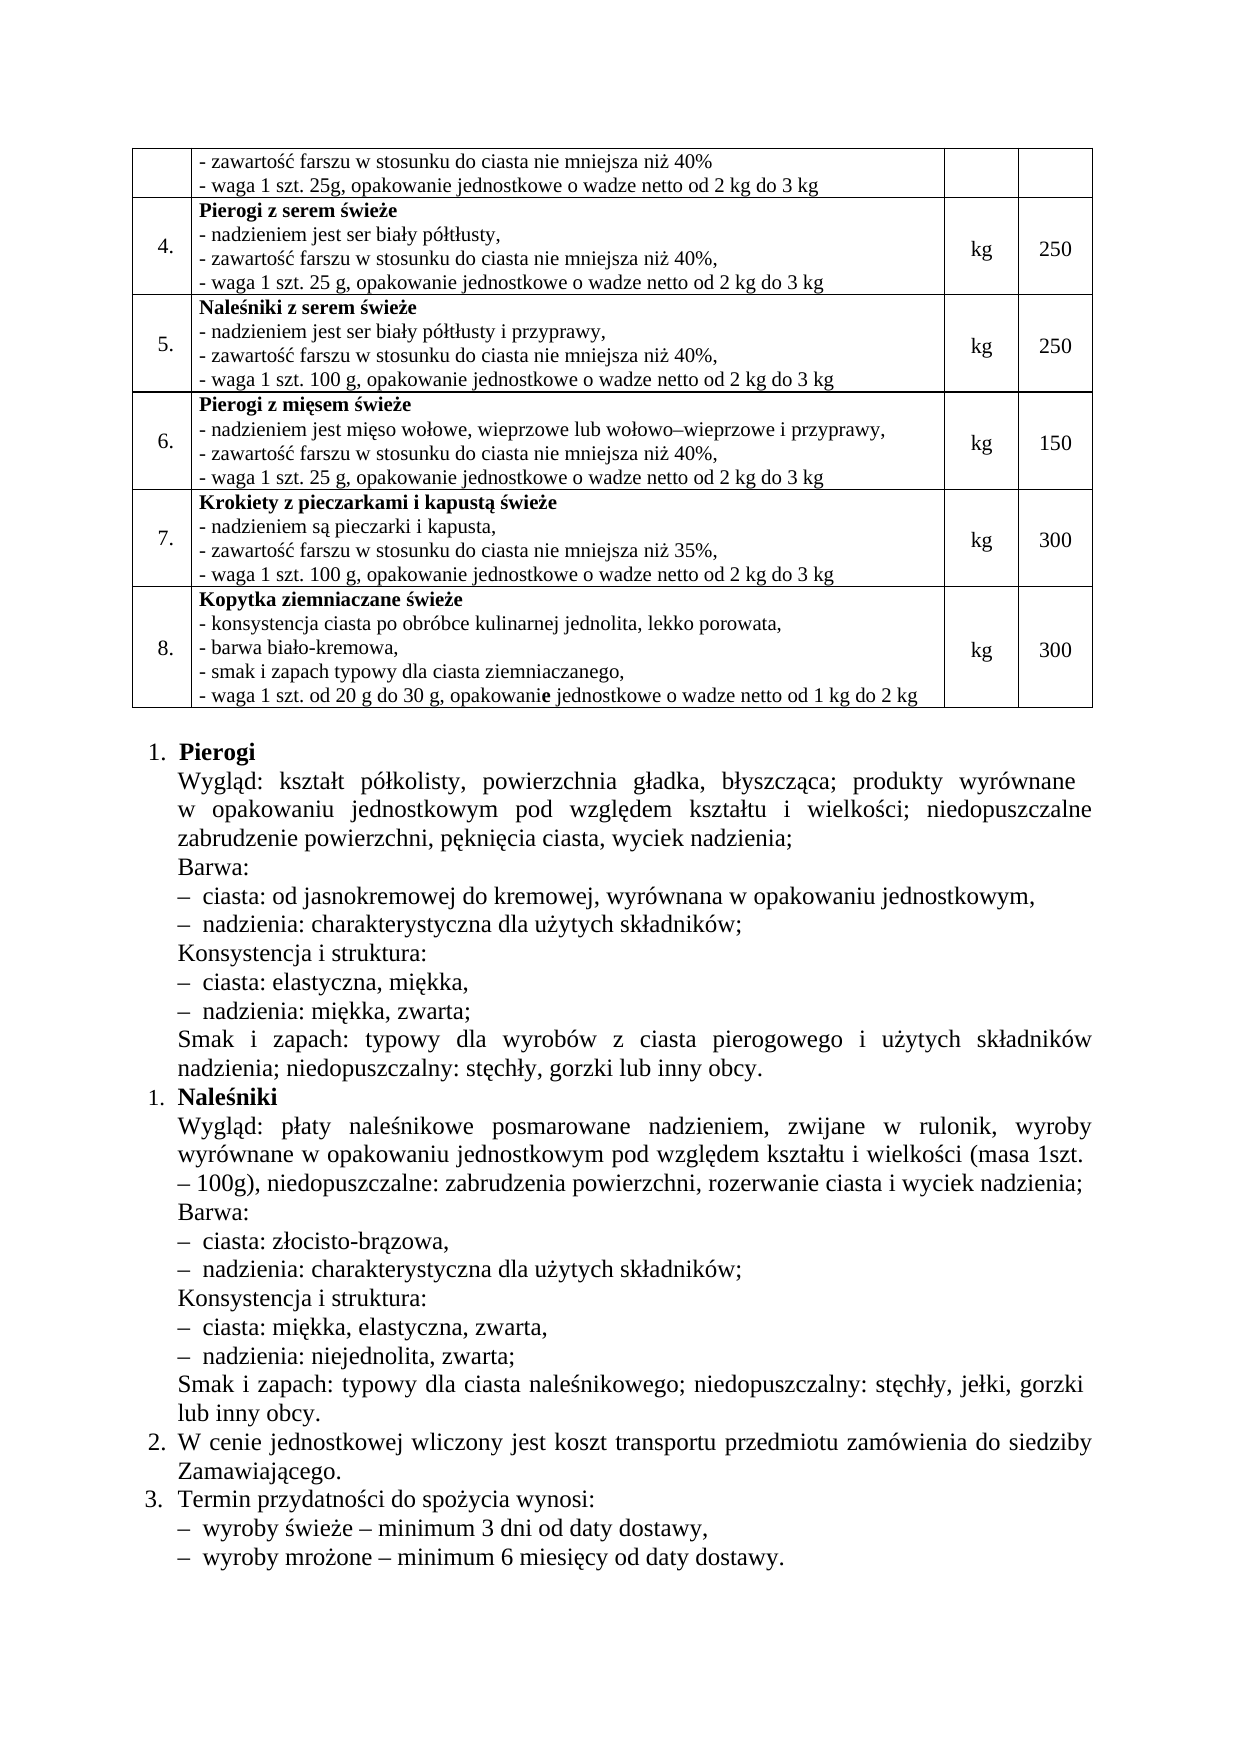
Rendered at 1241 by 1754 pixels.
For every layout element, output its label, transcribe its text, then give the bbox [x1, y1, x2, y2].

list Termin przydatności do spożycia wynosi: [144, 1484, 1092, 1513]
table_cell 4. [133, 198, 191, 294]
table_cell Krokiety z pieczarkami i kapustą świeże - nadzieniem są pieczarki i kapusta, - zawartość farszu w stosunku do ciasta nie mniejsza niż 35%, - waga 1 szt. 100 g, opakowanie jednostkowe o wadze netto od 2 kg do 3 kg [192, 490, 944, 586]
table_cell Pierogi z mięsem świeże - nadzieniem jest mięso wołowe, wieprzowe lub wołowo–wieprzowe i przyprawy, - zawartość farszu w stosunku do ciasta nie mniejsza niż 40%, - waga 1 szt. 25 g, opakowanie jednostkowe o wadze netto od 2 kg do 3 kg [192, 393, 944, 489]
table_cell [945, 149, 1018, 197]
text – ciasta: miękka, elastyczna, zwarta, [177, 1312, 1092, 1341]
table_cell 250 [1019, 295, 1092, 391]
text – wyroby świeże – minimum 3 dni od daty dostawy, [148, 1513, 1092, 1542]
table_cell kg [945, 295, 1018, 391]
text – wyroby mrożone – minimum 6 miesięcy od daty dostawy. [148, 1542, 1092, 1571]
table_cell - zawartość farszu w stosunku do ciasta nie mniejsza niż 40% - waga 1 szt. 25g, opakowanie jednostkowe o wadze netto od 2 kg do 3 kg [192, 149, 944, 197]
text – nadzienia: niejednolita, zwarta; [177, 1341, 1092, 1369]
text – nadzienia: charakterystyczna dla użytych składników; [177, 1254, 1092, 1283]
list Naleśniki [148, 1082, 1092, 1111]
table_cell 150 [1019, 393, 1092, 489]
table_cell kg [945, 393, 1018, 489]
table_cell kg [945, 587, 1018, 707]
text – nadzienia: miękka, zwarta; [177, 996, 1092, 1024]
text Wygląd: płaty naleśnikowe posmarowane nadzieniem, zwijane w rulonik, wyroby wyrównane w opakowaniu jednostkowym pod względem kształtu i wielkości (masa 1szt. – 100g), niedopuszczalne: zabrudzenia powierzchni, rozerwanie ciasta i wyciek nadzienia; [177, 1111, 1092, 1197]
text Konsystencja i struktura: [177, 1283, 1092, 1312]
table_cell 7. [133, 490, 191, 586]
list 1. Pierogi [148, 737, 1092, 766]
table_cell 300 [1019, 587, 1092, 707]
table_cell 8. [133, 587, 191, 707]
text Smak i zapach: typowy dla ciasta naleśnikowego; niedopuszczalny: stęchły, jełki, gorzki lub inny obcy. [177, 1369, 1092, 1427]
text – ciasta: złocisto-brązowa, [177, 1226, 1092, 1254]
text – nadzienia: charakterystyczna dla użytych składników; [177, 909, 1092, 938]
table_cell 5. [133, 295, 191, 391]
table_cell kg [945, 490, 1018, 586]
table_cell 250 [1019, 198, 1092, 294]
text Wygląd: kształt półkolisty, powierzchnia gładka, błyszcząca; produkty wyrównane w opakowaniu jednostkowym pod względem kształtu i wielkości; niedopuszczalne zabrudzenie powierzchni, pęknięcia ciasta, wyciek nadzienia; [177, 766, 1092, 852]
table_cell [133, 149, 191, 197]
table_cell Naleśniki z serem świeże - nadzieniem jest ser biały półtłusty i przyprawy, - zawartość farszu w stosunku do ciasta nie mniejsza niż 40%, - waga 1 szt. 100 g, opakowanie jednostkowe o wadze netto od 2 kg do 3 kg [192, 295, 944, 391]
table_cell kg [945, 198, 1018, 294]
table_cell 6. [133, 393, 191, 489]
text – ciasta: elastyczna, miękka, [177, 967, 1092, 996]
table_cell Pierogi z serem świeże - nadzieniem jest ser biały półtłusty, - zawartość farszu w stosunku do ciasta nie mniejsza niż 40%, - waga 1 szt. 25 g, opakowanie jednostkowe o wadze netto od 2 kg do 3 kg [192, 198, 944, 294]
text Barwa: [177, 1197, 1092, 1226]
text Smak i zapach: typowy dla wyrobów z ciasta pierogowego i użytych składników nadzienia; niedopuszczalny: stęchły, gorzki lub inny obcy. [177, 1024, 1092, 1082]
table_cell [1019, 149, 1092, 197]
table_cell 300 [1019, 490, 1092, 586]
table_cell Kopytka ziemniaczane świeże - konsystencja ciasta po obróbce kulinarnej jednolita, lekko porowata, - barwa biało-kremowa, - smak i zapach typowy dla ciasta ziemniaczanego, - waga 1 szt. od 20 g do 30 g, opakowanie jednostkowe o wadze netto od 1 kg do 2 kg [192, 587, 944, 707]
text Konsystencja i struktura: [177, 938, 1092, 967]
list W cenie jednostkowej wliczony jest koszt transportu przedmiotu zamówienia do siedziby Zamawiającego. [148, 1427, 1092, 1484]
text – ciasta: od jasnokremowej do kremowej, wyrównana w opakowaniu jednostkowym, [177, 881, 1092, 909]
text Barwa: [177, 852, 1092, 881]
